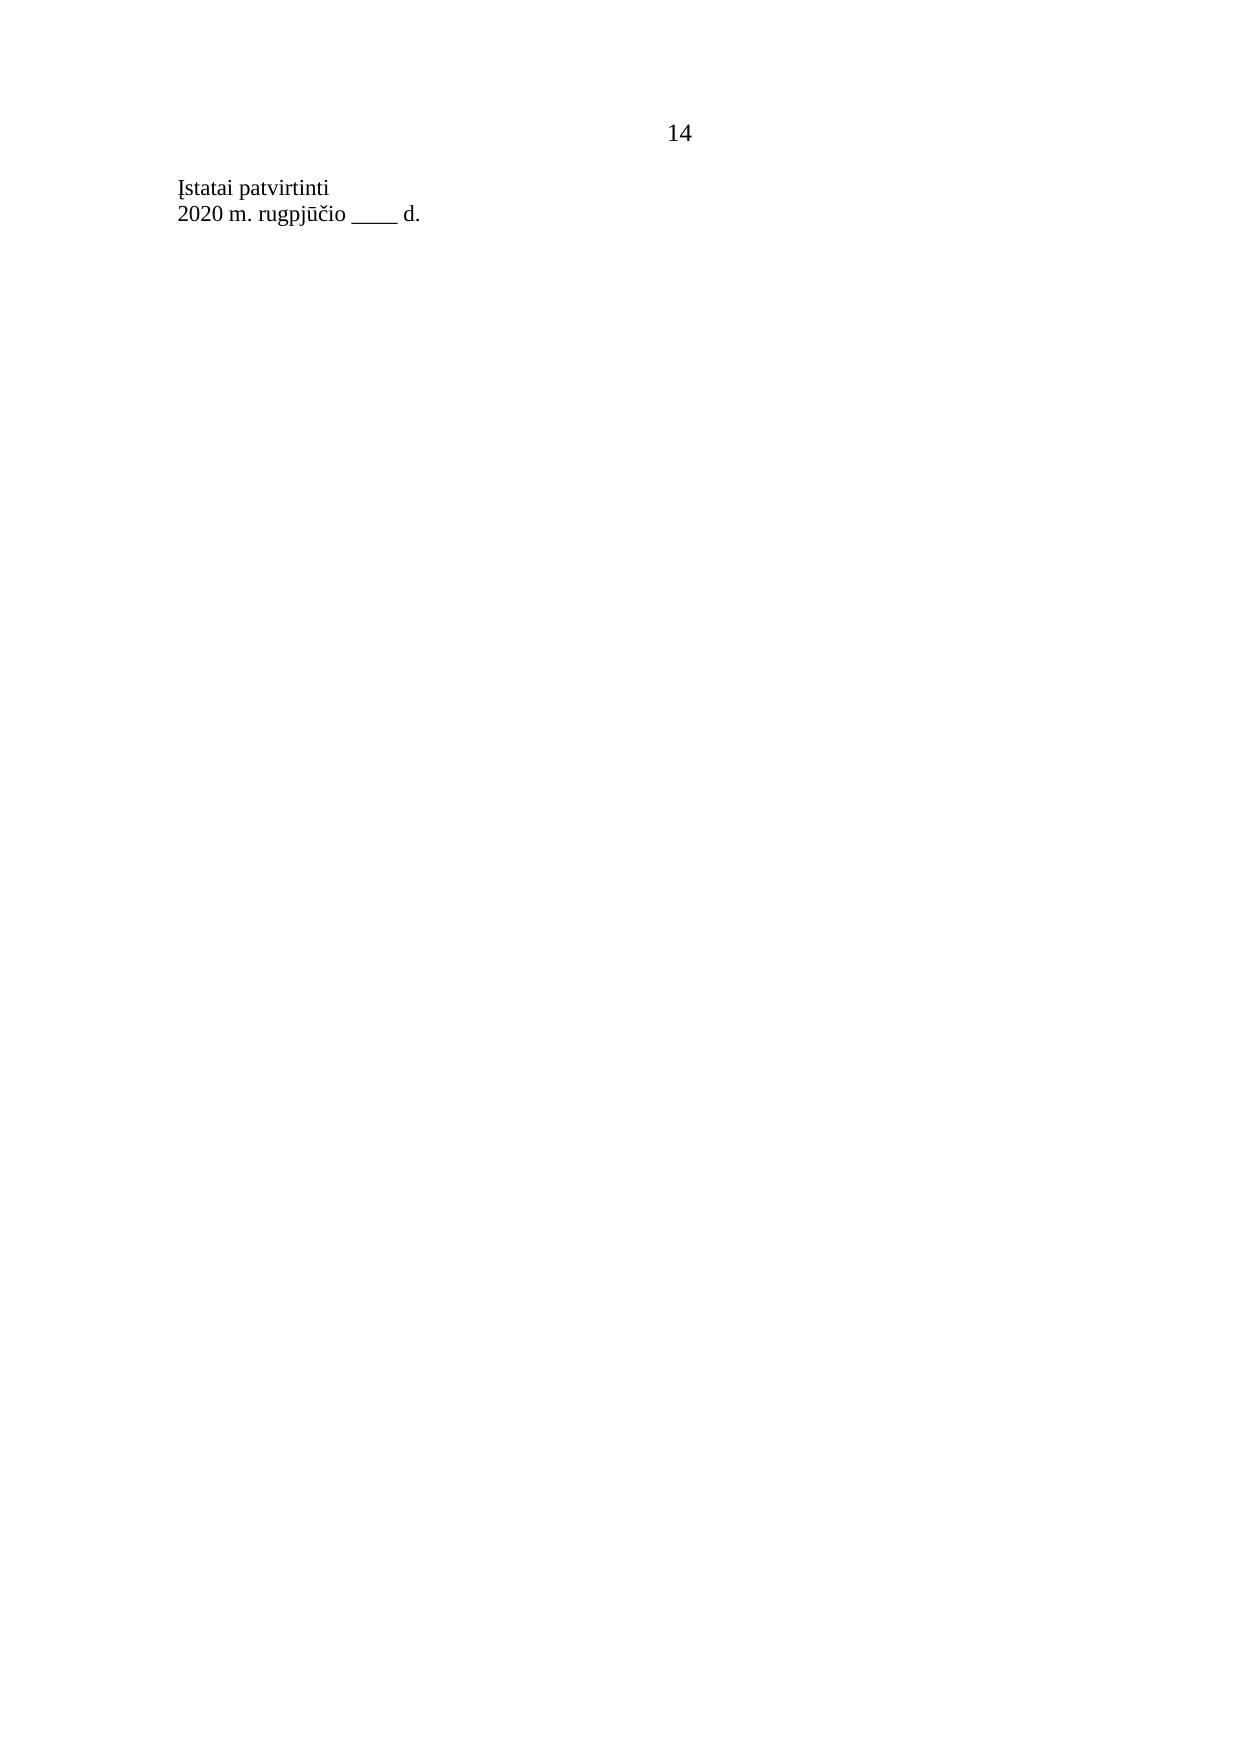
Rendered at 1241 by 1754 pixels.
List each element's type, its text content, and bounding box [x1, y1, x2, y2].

text 2020 m. rugpjūčio ____ d. [177, 200, 1181, 227]
text Įstatai patvirtinti [177, 174, 1181, 200]
